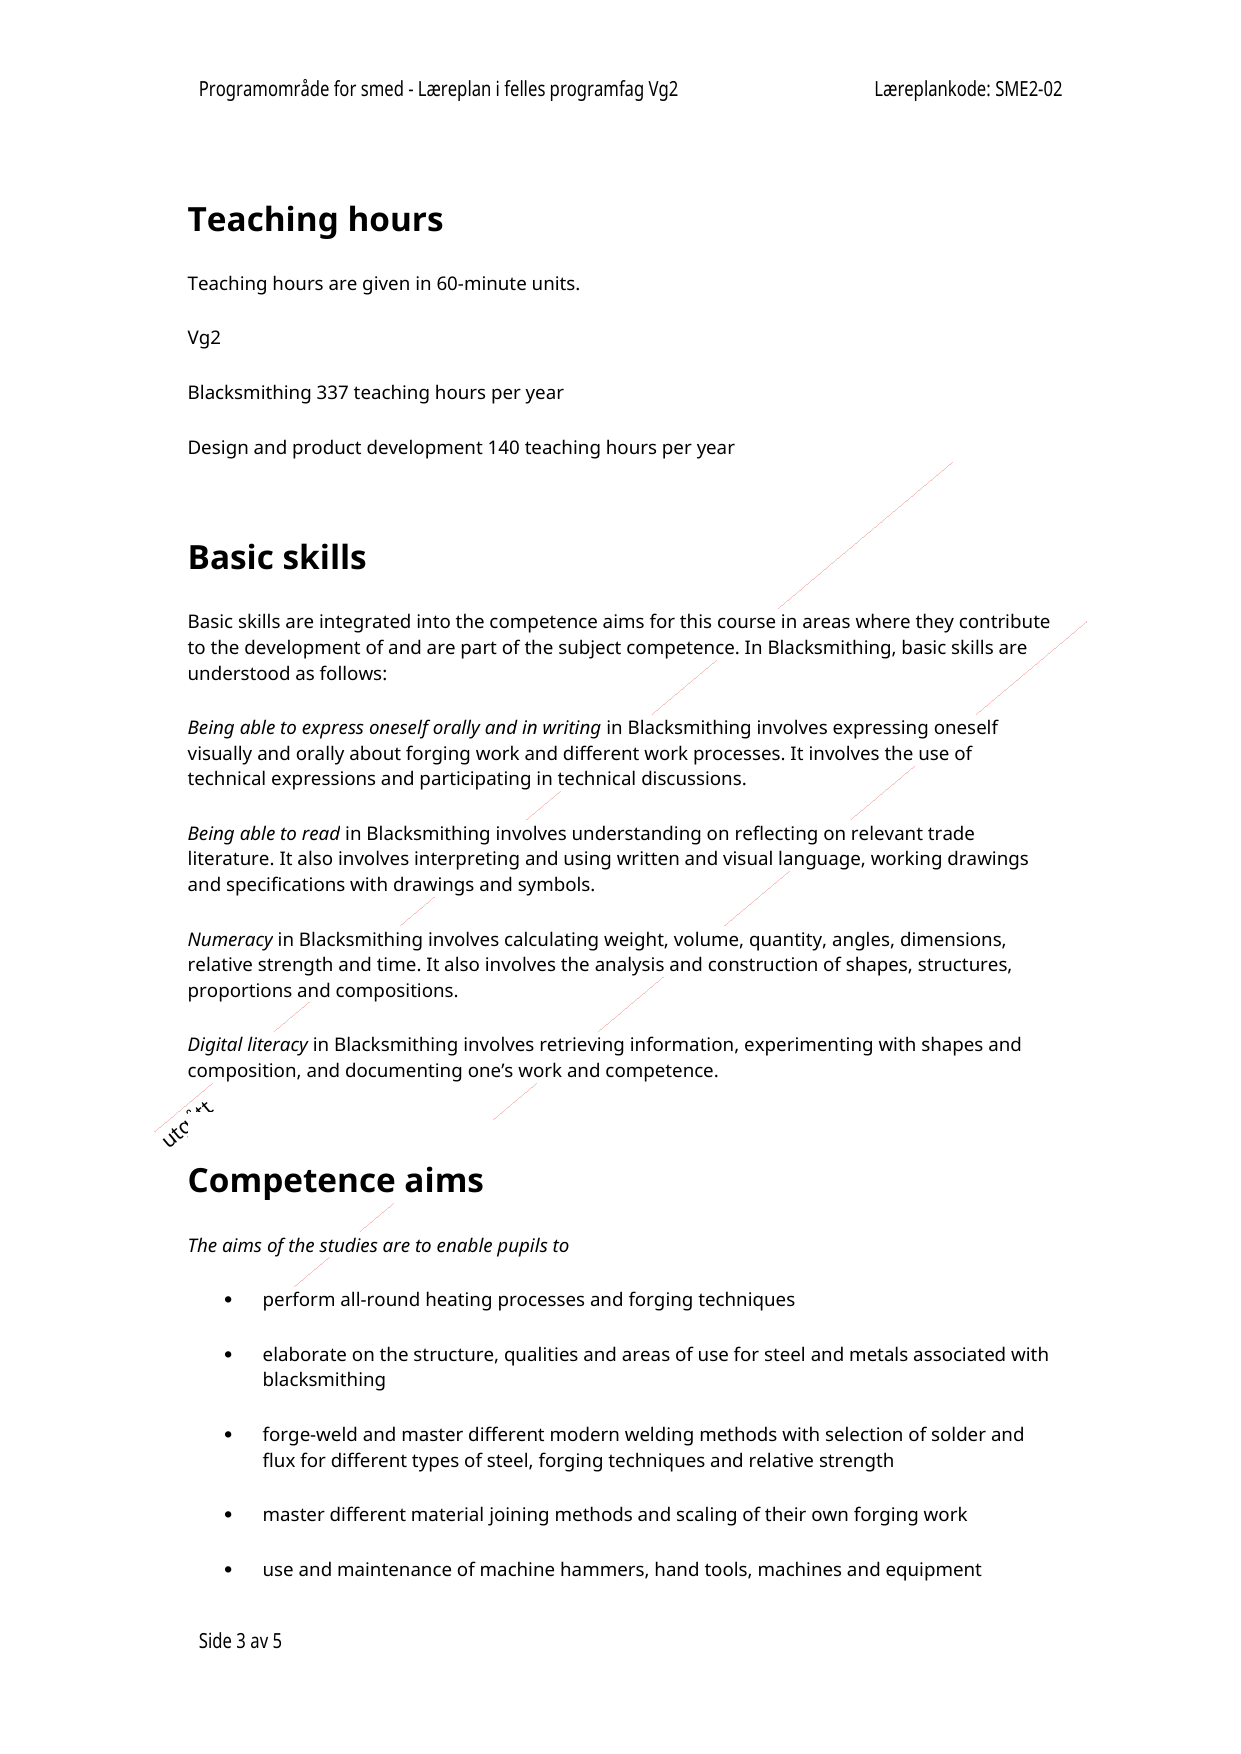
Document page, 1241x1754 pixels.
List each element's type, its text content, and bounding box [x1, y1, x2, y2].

list perform all-round heating processes and forging techniques [800, 1287, 1053, 1312]
text The aims of the studies are to enable pupils to [577, 1232, 1053, 1257]
list elaborate on the structure, qualities and areas of use for steel and metals associated with blacksmithing [391, 1341, 1053, 1392]
text Numeracy in Blacksmithing involves calculating weight, volume, quantity, angles, dimensions, relative strength and time. It also involves the analysis and construction of shapes, structures, proportions and compositions. [459, 977, 661, 1002]
text Being able to read in Blacksmithing involves understanding on reflecting on relevant trade literature. It also involves interpreting and using written and visual language, working drawings and specifications with drawings and symbols. [760, 820, 1053, 897]
subtitle Teaching hours [452, 150, 1053, 241]
text Being able to express oneself orally and in writing in Blacksmithing involves expressing oneself visually and orally about forging work and different work processes. It involves the use of technical expressions and participating in technical discussions. [886, 714, 1053, 791]
text Vg2 [221, 325, 1053, 350]
list master different material joining methods and scaling of their own forging work [973, 1502, 1053, 1527]
subtitle Basic skills [815, 489, 1053, 579]
text Design and product development 140 teaching hours per year [735, 434, 1053, 459]
text Blacksmithing 337 teaching hours per year [564, 379, 1053, 405]
text Digital literacy in Blacksmithing involves retrieving information, experimenting with shapes and composition, and documenting one’s work and competence. [719, 1032, 1053, 1083]
text Teaching hours are given in 60-minute units. [581, 270, 1053, 296]
list forge-weld and master different modern welding methods with selection of solder and flux for different types of steel, forging techniques and relative strength [899, 1421, 1053, 1472]
text Basic skills are integrated into the competence aims for this course in areas where they contribute to the development of and are part of the subject competence. In Blacksmithing, basic skills are understood as follows: [387, 660, 715, 685]
subtitle Competence aims [493, 1112, 1053, 1203]
text Being able to read in Blacksmithing involves understanding on reflecting on relevant trade literature. It also involves interpreting and using written and visual language, working drawings and specifications with drawings and symbols. [596, 871, 788, 897]
text Basic skills are integrated into the competence aims for this course in areas where they contribute to the development of and are part of the subject competence. In Blacksmithing, basic skills are understood as follows: [688, 609, 1053, 685]
subtitle Basic skills [376, 489, 919, 579]
text Numeracy in Blacksmithing involves calculating weight, volume, quantity, angles, dimensions, relative strength and time. It also involves the analysis and construction of shapes, structures, proportions and compositions. [635, 926, 1053, 1002]
list use and maintenance of machine hammers, hand tools, machines and equipment [987, 1556, 1053, 1582]
